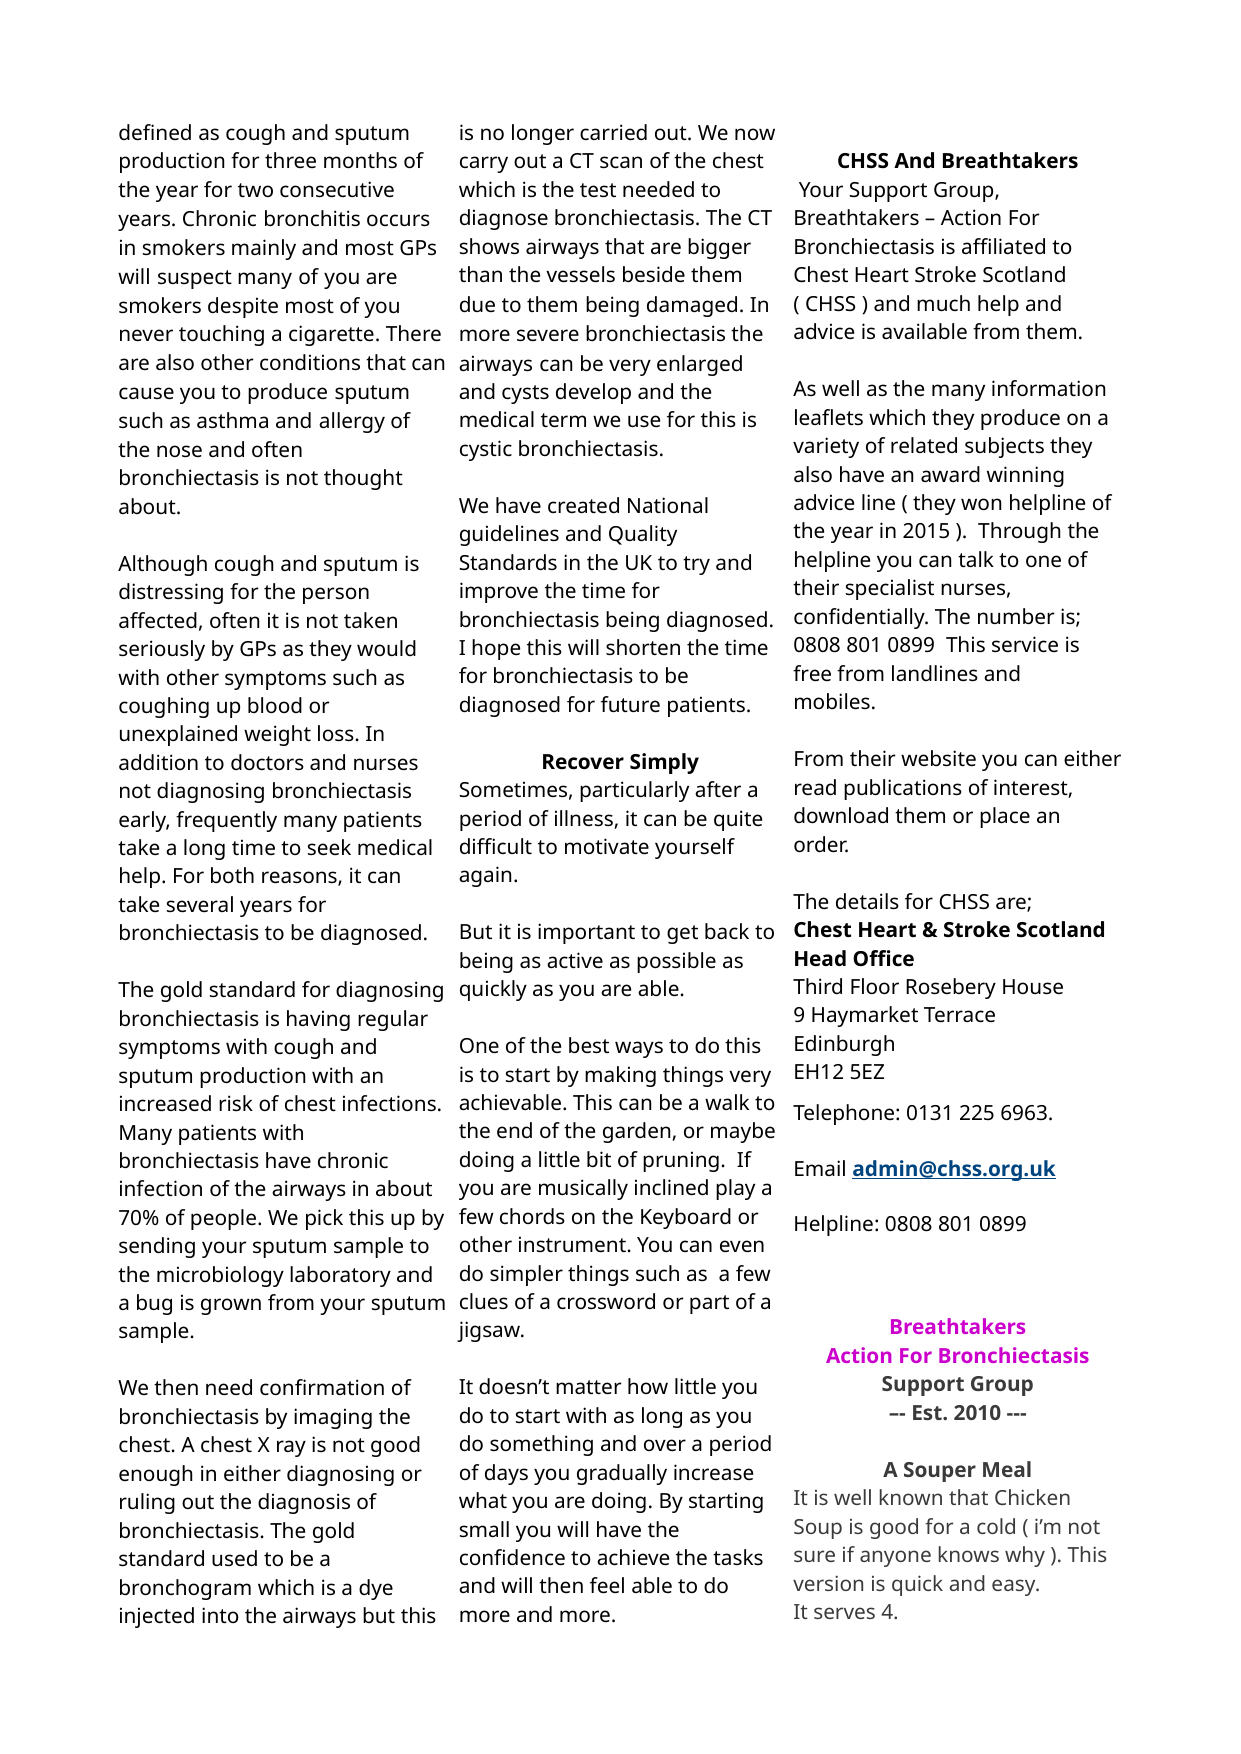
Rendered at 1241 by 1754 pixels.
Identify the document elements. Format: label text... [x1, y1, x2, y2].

text Although cough and sputum is distressing for the person affected, often it is not taken seriously by GPs as they would with other symptoms such as coughing up blood or unexplained weight loss. In addition to doctors and nurses not diagnosing bronchiectasis early, frequently many patients take a long time to seek medical help. For both reasons, it can take several years for bronchiectasis to be diagnosed. [118, 549, 447, 947]
text It is well known that Chicken Soup is good for a cold ( i’m not sure if anyone knows why ). This version is quick and easy. [793, 1483, 1122, 1597]
text We then need confirmation of bronchiectasis by imaging the chest. A chest X ray is not good enough in either diagnosing or ruling out the diagnosis of bronchiectasis. The gold standard used to be a bronchogram which is a dye injected into the airways but this [118, 1373, 447, 1629]
text CHSS And Breathtakers [793, 147, 1122, 175]
text We have created National guidelines and Quality Standards in the UK to try and improve the time for bronchiectasis being diagnosed. I hope this will shorten the time for bronchiectasis to be diagnosed for future patients. [458, 491, 781, 718]
text As well as the many information leaflets which they produce on a variety of related subjects they also have an award winning advice line ( they won helpline of the year in 2015 ). Through the helpline you can talk to one of their specialist nurses, confidentially. The number is; 0808 801 0899 This service is free from landlines and mobiles.808 801 0899 [793, 374, 1122, 716]
text Sometimes, particularly after a period of illness, it can be quite difficult to motivate yourself again. [458, 775, 781, 889]
subtitle A Souper Meal [793, 1455, 1122, 1483]
text Chest Heart & Stroke Scotland Head Office Third Floor Rosebery House 9 Haymarket Terrace Edinburgh EH12 5EZ [793, 915, 1122, 1086]
text From their website you can either read publications of interest, download them or place an order. [793, 744, 1122, 858]
text The gold standard for diagnosing bronchiectasis is having regular symptoms with cough and sputum production with an increased risk of chest infections. Many patients with bronchiectasis have chronic infection of the airways in about 70% of people. We pick this up by sending your sputum sample to the microbiology laboratory and a bug is grown from your sputum sample. [118, 975, 447, 1345]
text Action For Bronchiectasis [793, 1341, 1122, 1369]
text Support Group [793, 1369, 1122, 1398]
text Helpline: 0808 801 0899 [793, 1209, 1122, 1238]
text Recover Simply [458, 747, 781, 775]
text It serves 4. [793, 1597, 1122, 1626]
text It doesn’t matter how little you do to start with as long as you do something and over a period of days you gradually increase what you are doing. By starting small you will have the confidence to achieve the tasks and will then feel able to do more and more. [458, 1372, 781, 1628]
text Your Support Group, Breathtakers – Action For Bronchiectasis is affiliated to Chest Heart Stroke Scotland ( CHSS ) and much help and advice is available from them. [793, 175, 1122, 346]
text is no longer carried out. We now carry out a CT scan of the chest which is the test needed to diagnose bronchiectasis. The CT shows airways that are bigger than the vessels beside them due to them being damaged. In more severe bronchiectasis the airways can be very enlarged and cysts develop and the medical term we use for this is cystic bronchiectasis. [458, 118, 781, 462]
text Email admin@chss.org.uk [793, 1154, 1122, 1182]
text The details for CHSS are; [793, 887, 1122, 915]
text One of the best ways to do this is to start by making things very achievable. This can be a walk to the end of the garden, or maybe doing a little bit of pruning. If you are musically inclined play a few chords on the Keyboard or other instrument. You can even do simpler things such as a few clues of a crossword or part of a jigsaw. [458, 1031, 781, 1344]
text But it is important to get back to being as active as possible as quickly as you are able. [458, 917, 781, 1003]
text Telephone: 0131 225 6963. [793, 1098, 1122, 1127]
text –- Est. 2010 --- [793, 1398, 1122, 1426]
text Breathtakers [793, 1312, 1122, 1341]
text defined as cough and sputum production for three months of the year for two consecutive years. Chronic bronchitis occurs in smokers mainly and most GPs will suspect many of you are smokers despite most of you never touching a cigarette. There are also other conditions that can cause you to produce sputum such as asthma and allergy of the nose and often bronchiectasis is not thought about. [118, 118, 447, 520]
